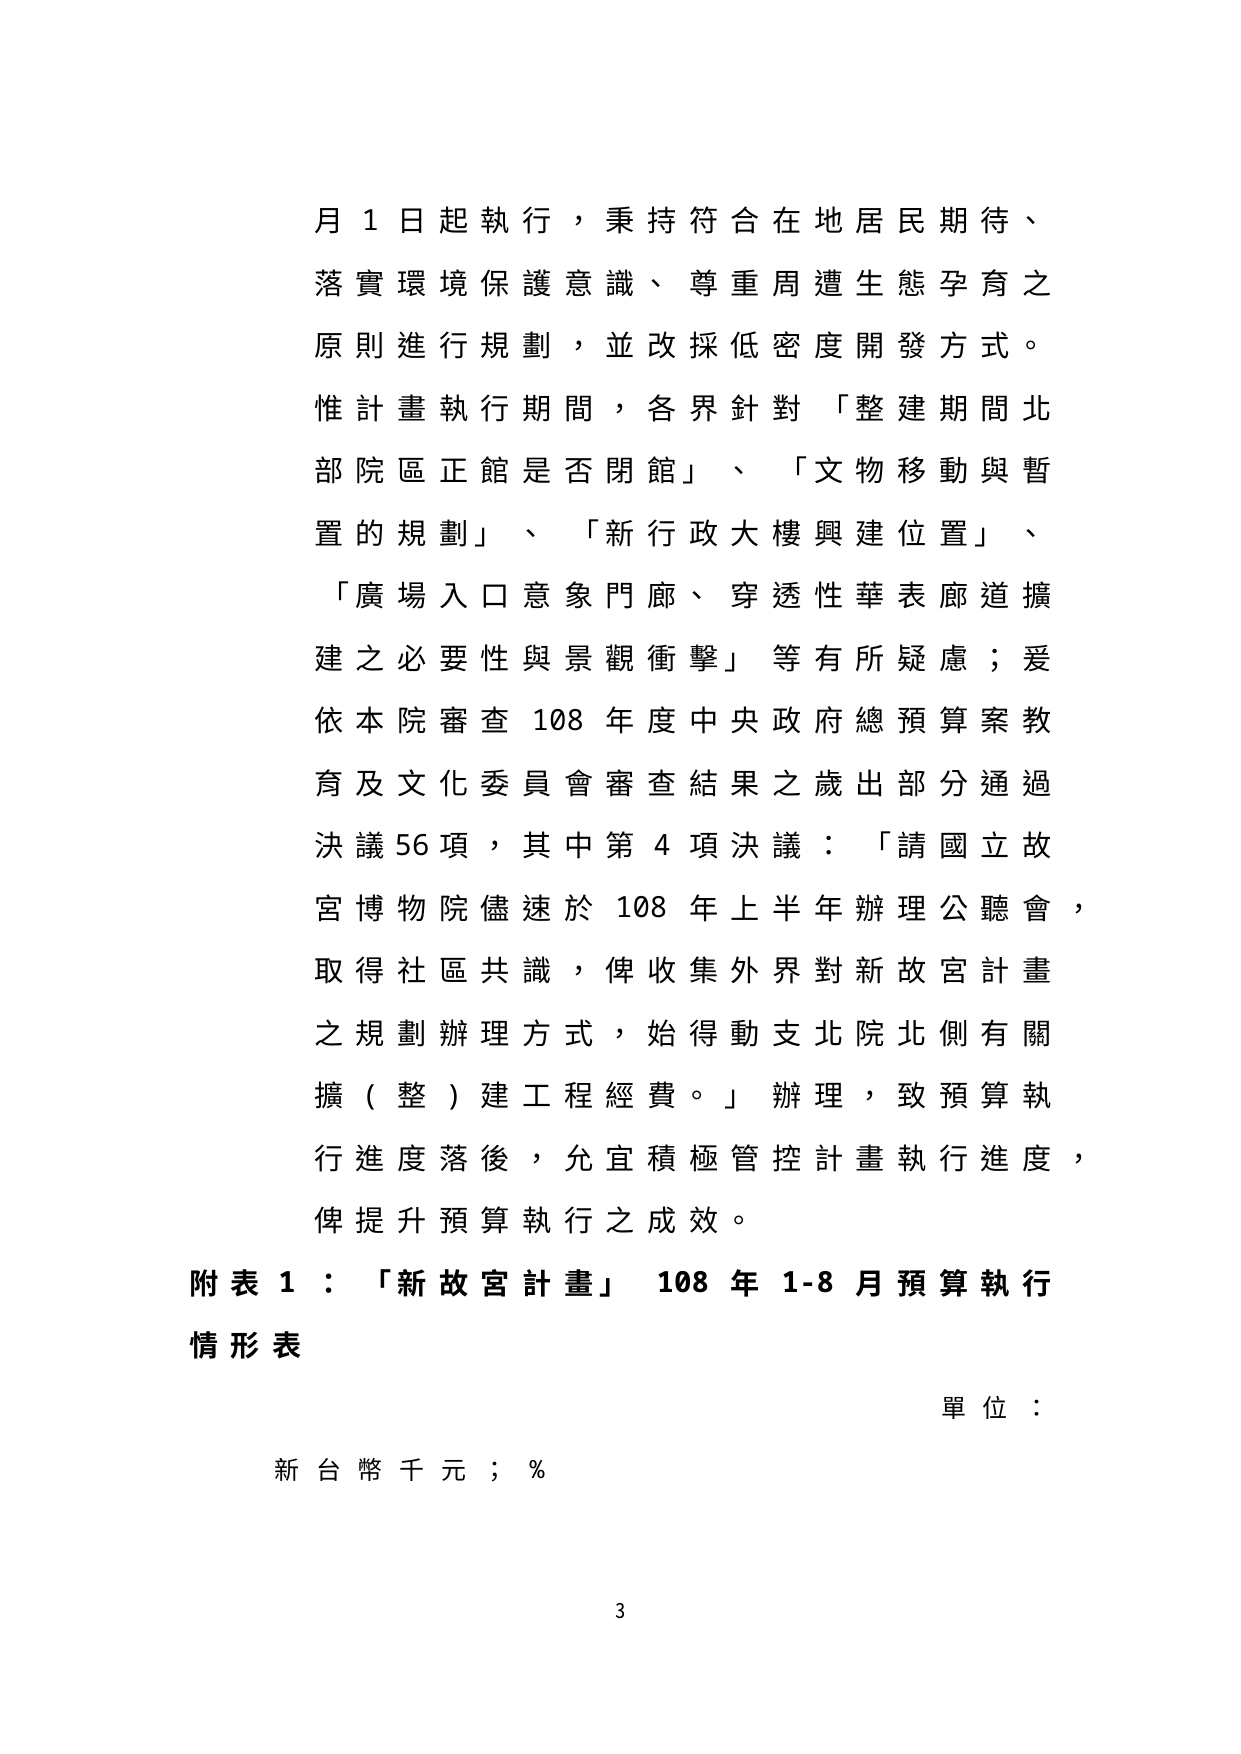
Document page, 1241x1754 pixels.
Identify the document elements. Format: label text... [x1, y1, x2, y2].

text 「新故宮計畫」截至108年8月底止，累計分配數2億3,288萬9千元，僅占全年度預算數28%，執行率僅43.71%（詳附表1）。主要係因「新故宮計畫」自106年12月6日經行政院核定，並自107年1月1日起執行，秉持符合在地居民期待、落實環境保護意識、尊重周遭生態孕育之原則進行規劃，並改採低密度開發方式。惟計畫執行期間，各界針對「整建期間北部院區正館是否閉館」、「文物移動與暫置的規劃」、「新行政大樓興建位置」、「廣場入口意象門廊、穿透性華表廊道擴建之必要性與景觀衝擊」等有所疑慮；爰依本院審查108年度中央政府總預算案教育及文化委員會審查結果之歲出部分通過決議56項，其中第4項決議：「請國立故宮博物院儘速於108年上半年辦理公聽會，取得社區共識，俾收集外界對新故宮計畫之規劃辦理方式，始得動支北院北側有關擴(整)建工程經費。」辦理，致預算執行進度落後，允宜積極管控計畫執行進度，俾提升預算執行之成效。 [271, 177, 1058, 1240]
text 單位：新台幣千元；% [242, 1365, 1058, 1490]
text 附表1：「新故宮計畫」108年1-8月預算執行情形表 [183, 1240, 1058, 1365]
